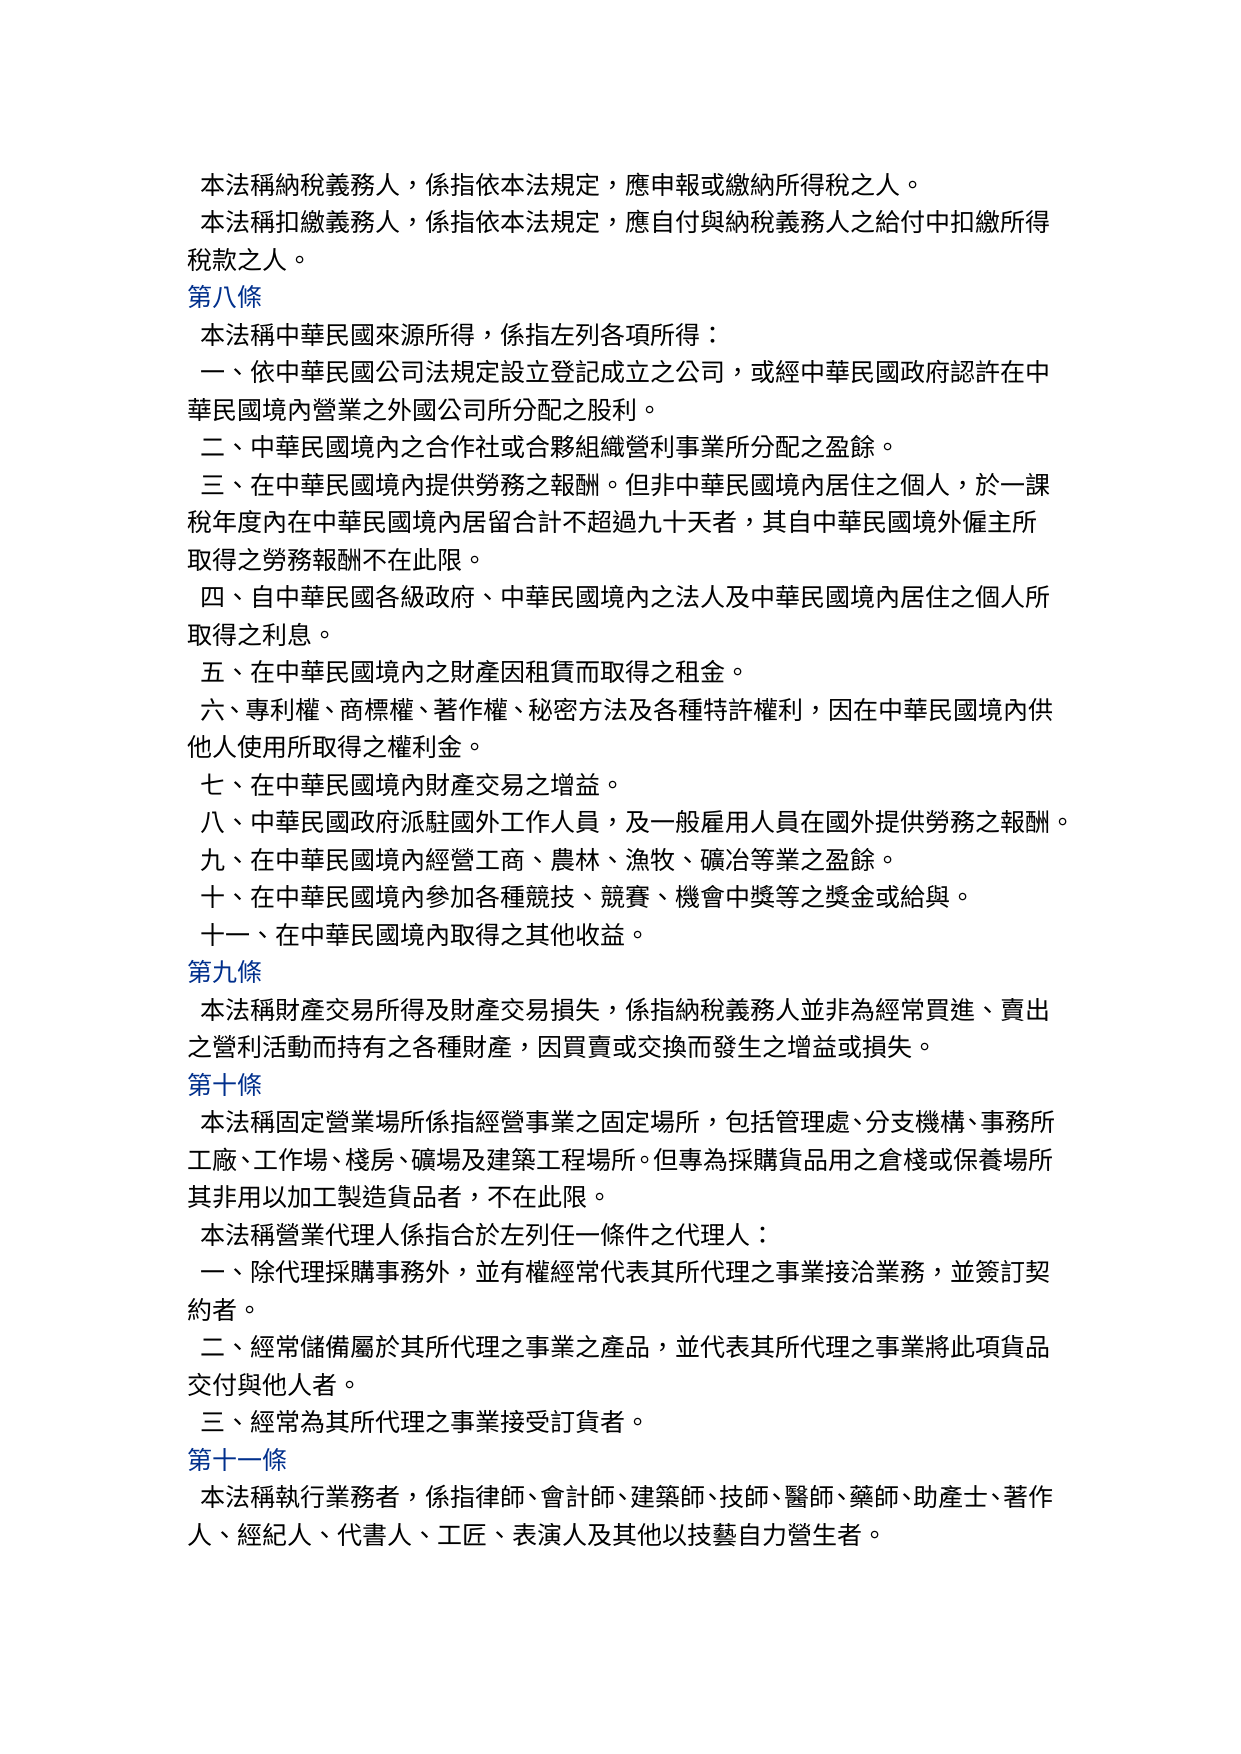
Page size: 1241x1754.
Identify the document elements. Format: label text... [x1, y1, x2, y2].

text 本法稱扣繳義務人，係指依本法規定，應自付與納稅義務人之給付中扣繳所得稅款之人。 [187, 202, 1053, 277]
text 本法稱執行業務者，係指律師、會計師、建築師、技師、醫師、藥師、助產士、著作人、經紀人、代書人、工匠、表演人及其他以技藝自力營生者。 [187, 1477, 1053, 1552]
text 第八條 [187, 277, 1053, 314]
text 第十一條 [187, 1439, 1053, 1477]
text 九、在中華民國境內經營工商、農林、漁牧、礦冶等業之盈餘。 [187, 839, 1053, 877]
text 第九條 [187, 952, 1053, 989]
text 十、在中華民國境內參加各種競技、競賽、機會中獎等之獎金或給與。 [187, 877, 1053, 914]
text 本法稱固定營業場所係指經營事業之固定場所，包括管理處、分支機構、事務所、工廠、工作場、棧房、礦場及建築工程場所。但專為採購貨品用之倉棧或保養場所，其非用以加工製造貨品者，不在此限。 [187, 1102, 1053, 1214]
text 本法稱納稅義務人，係指依本法規定，應申報或繳納所得稅之人。 [187, 164, 1053, 202]
text 本法稱財產交易所得及財產交易損失，係指納稅義務人並非為經常買進、賣出之營利活動而持有之各種財產，因買賣或交換而發生之增益或損失。 [187, 989, 1053, 1064]
text 八、中華民國政府派駐國外工作人員，及一般雇用人員在國外提供勞務之報酬。 [187, 802, 1053, 839]
text 十一、在中華民國境內取得之其他收益。 [187, 914, 1053, 952]
text 一、除代理採購事務外，並有權經常代表其所代理之事業接洽業務，並簽訂契約者。 [187, 1252, 1053, 1327]
text 一、依中華民國公司法規定設立登記成立之公司，或經中華民國政府認許在中華民國境內營業之外國公司所分配之股利。 [187, 352, 1053, 427]
text 三、在中華民國境內提供勞務之報酬。但非中華民國境內居住之個人，於一課稅年度內在中華民國境內居留合計不超過九十天者，其自中華民國境外僱主所取得之勞務報酬不在此限。 [187, 464, 1053, 577]
text 本法稱營業代理人係指合於左列任一條件之代理人： [187, 1214, 1053, 1252]
text 四、自中華民國各級政府、中華民國境內之法人及中華民國境內居住之個人所取得之利息。 [187, 577, 1053, 652]
text 三、經常為其所代理之事業接受訂貨者。 [187, 1402, 1053, 1439]
text 本法稱中華民國來源所得，係指左列各項所得： [187, 314, 1053, 352]
text 七、在中華民國境內財產交易之增益。 [187, 764, 1053, 802]
text 二、經常儲備屬於其所代理之事業之產品，並代表其所代理之事業將此項貨品交付與他人者。 [187, 1327, 1053, 1402]
text 二、中華民國境內之合作社或合夥組織營利事業所分配之盈餘。 [187, 427, 1053, 464]
text 六、專利權、商標權、著作權、秘密方法及各種特許權利，因在中華民國境內供他人使用所取得之權利金。 [187, 689, 1053, 764]
text 五、在中華民國境內之財產因租賃而取得之租金。 [187, 652, 1053, 689]
text 第十條 [187, 1064, 1053, 1102]
